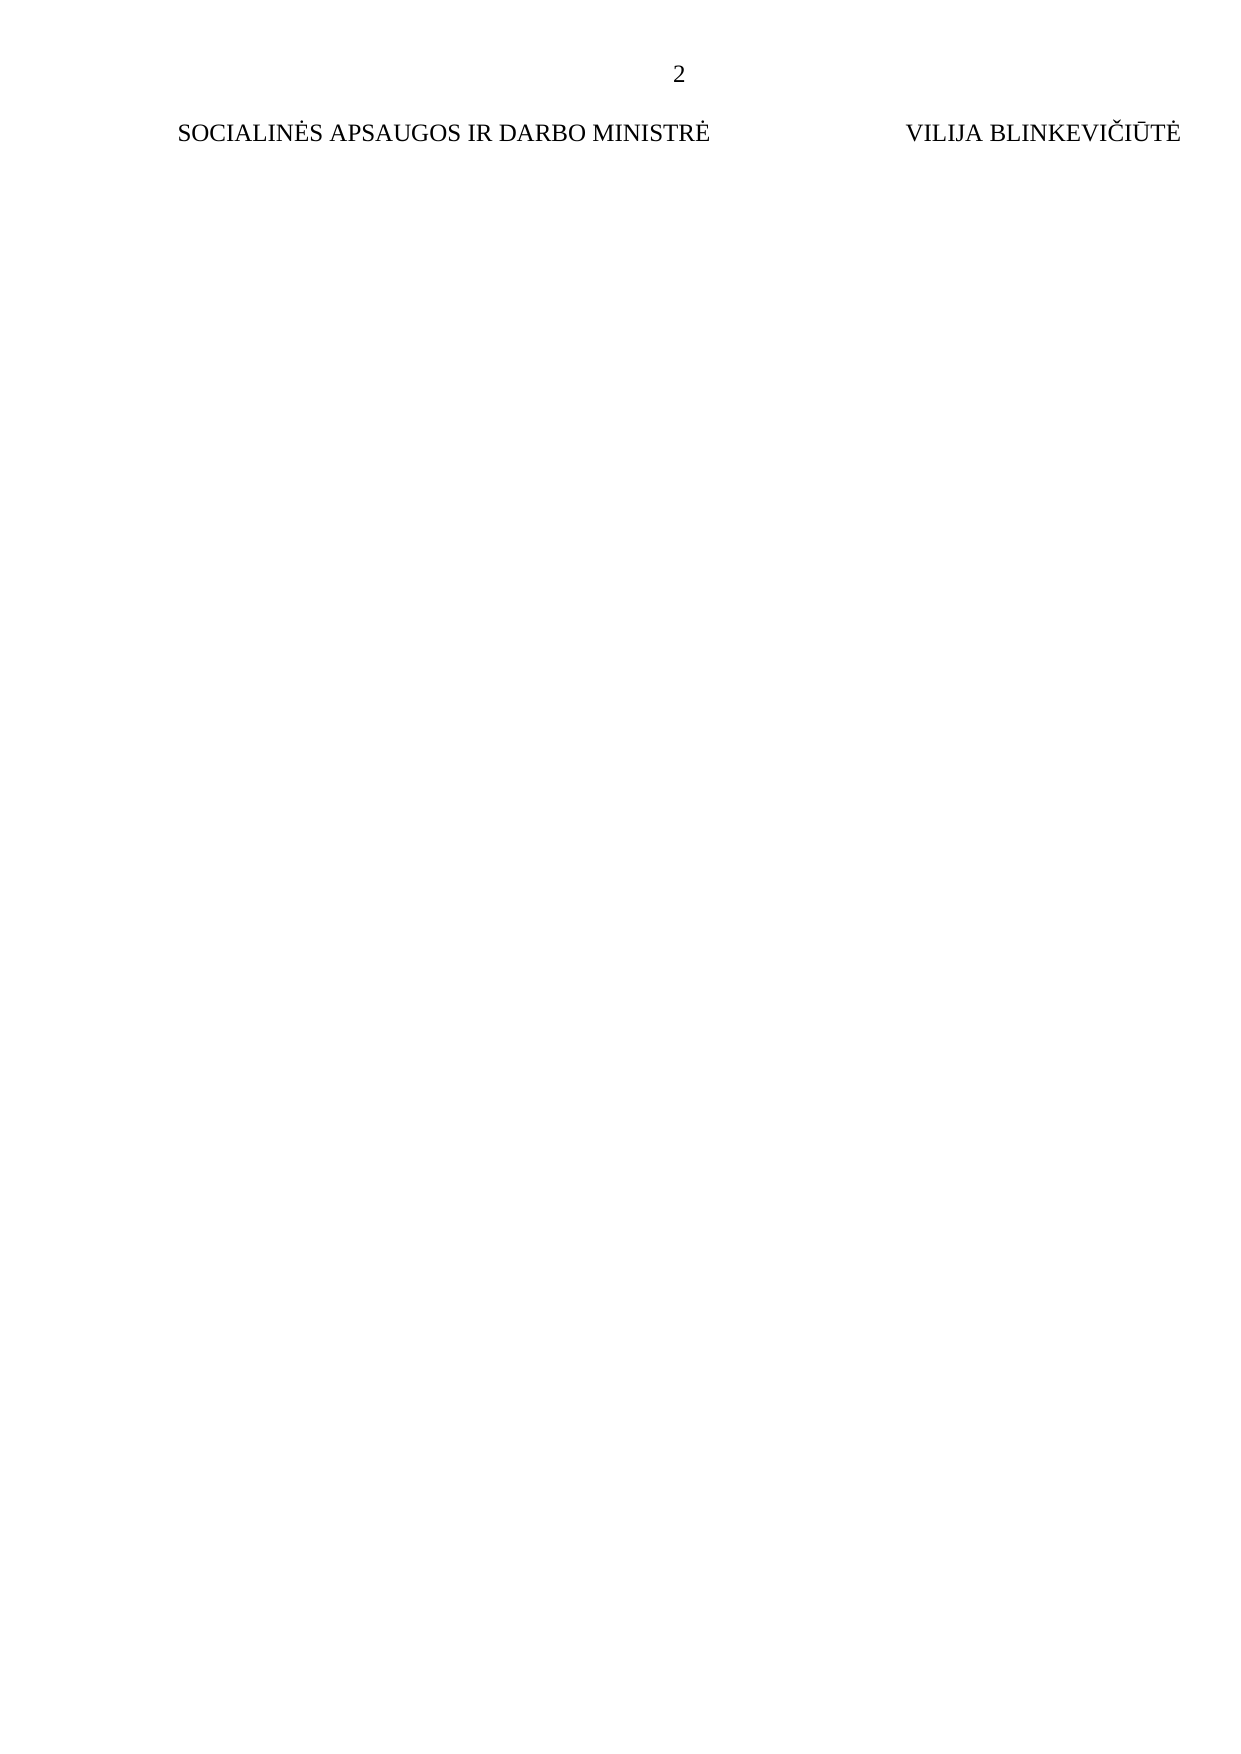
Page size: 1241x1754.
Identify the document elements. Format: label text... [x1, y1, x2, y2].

text Socialinės apsaugos ir darbo ministrė Vilija Blinkevičiūtė [177, 118, 1181, 147]
